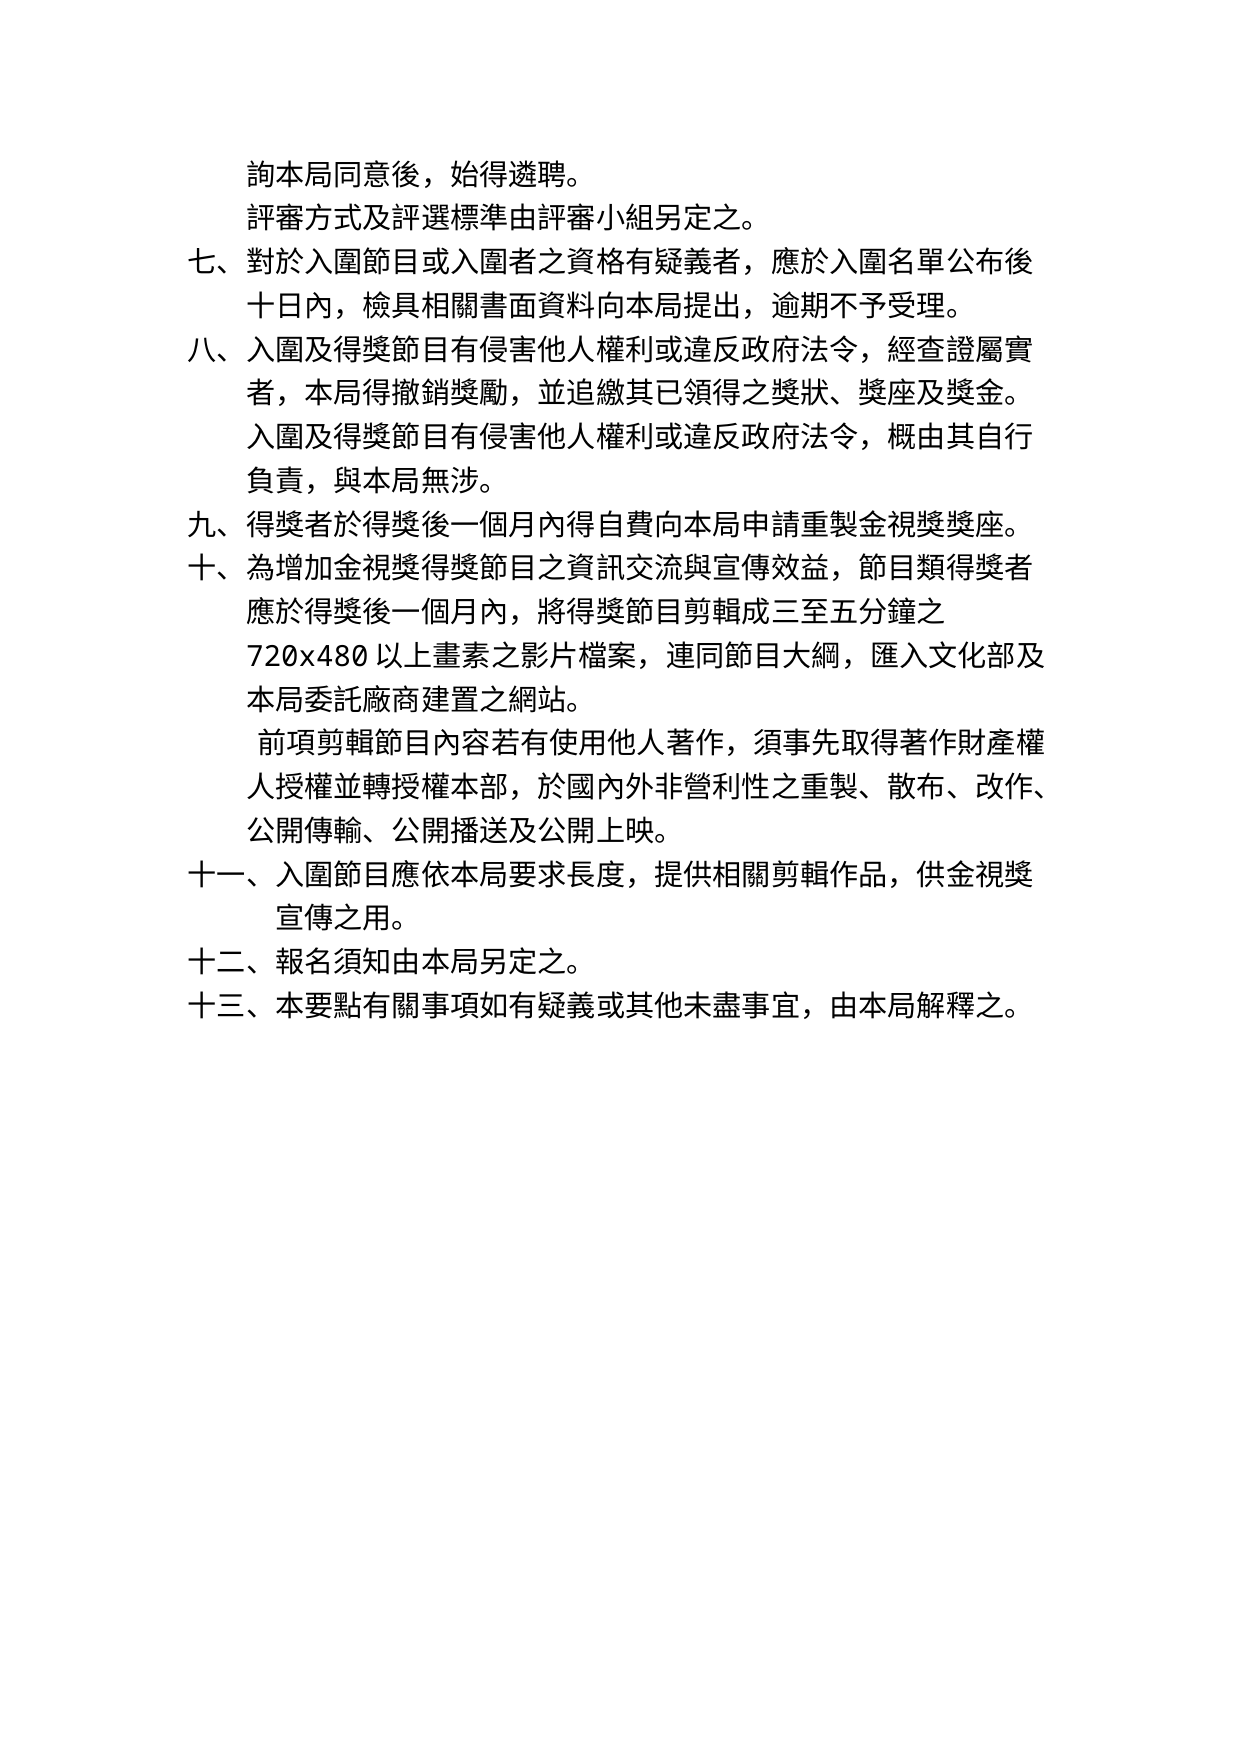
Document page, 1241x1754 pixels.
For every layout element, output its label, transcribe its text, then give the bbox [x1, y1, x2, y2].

text 七、對於入圍節目或入圍者之資格有疑義者，應於入圍名單公布後十日內，檢具相關書面資料向本局提出，逾期不予受理。 [187, 237, 1053, 325]
text 十三、本要點有關事項如有疑義或其他未盡事宜，由本局解釋之。 [187, 981, 1053, 1025]
text 前項剪輯節目內容若有使用他人著作，須事先取得著作財產權人授權並轉授權本部，於國內外非營利性之重製、散布、改作、公開傳輸、公開播送及公開上映。 [187, 719, 1053, 850]
text 十、為增加金視獎得獎節目之資訊交流與宣傳效益，節目類得獎者應於得獎後一個月內，將得獎節目剪輯成三至五分鐘之720x480以上畫素之影片檔案，連同節目大綱，匯入文化部及本局委託廠商建置之網站。 [187, 544, 1053, 719]
text 八、入圍及得獎節目有侵害他人權利或違反政府法令，經查證屬實者，本局得撤銷獎勵，並追繳其已領得之獎狀、獎座及獎金。入圍及得獎節目有侵害他人權利或違反政府法令，概由其自行負責，與本局無涉。 [187, 325, 1053, 500]
text 十一、入圍節目應依本局要求長度，提供相關剪輯作品，供金視獎宣傳之用。 [187, 850, 1053, 937]
text 詢本局同意後，始得遴聘。 評審方式及評選標準由評審小組另定之。 [187, 150, 1053, 237]
text 九、得獎者於得獎後一個月內得自費向本局申請重製金視獎獎座。 [187, 500, 1053, 544]
text 十二、報名須知由本局另定之。 [187, 937, 1053, 981]
